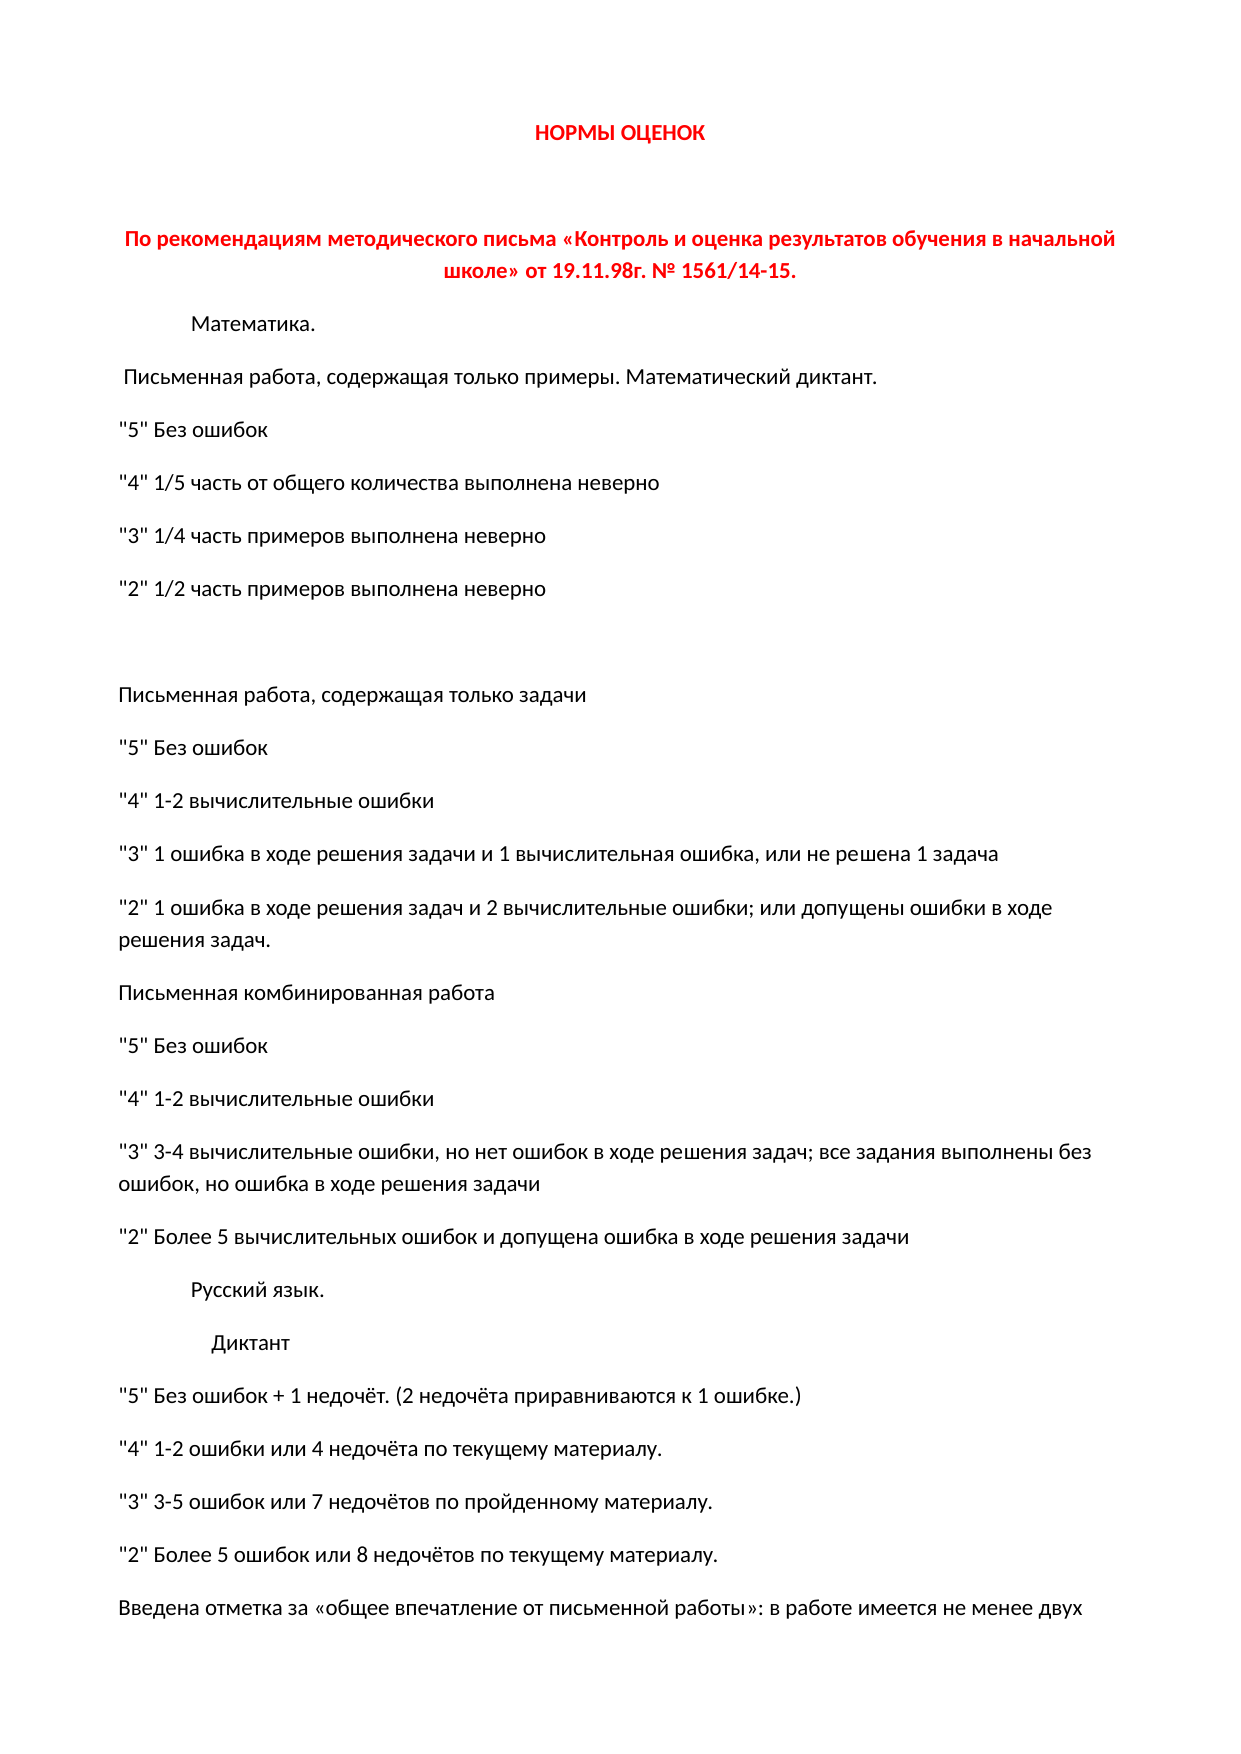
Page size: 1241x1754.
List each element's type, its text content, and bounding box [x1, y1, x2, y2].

text Диктант [118, 1328, 1122, 1356]
text Русский язык. [118, 1275, 1122, 1303]
text "5" Без ошибок [118, 1031, 1122, 1059]
text "4" 1/5 часть от общего количества выполнена неверно [118, 468, 1122, 496]
text "3" 1/4 часть примеров выполнена неверно [118, 521, 1122, 549]
text "3" 1 ошибка в ходе решения задачи и 1 вычислительная ошибка, или не ре­шена 1 задача [118, 839, 1122, 868]
text Математика. [118, 309, 1122, 337]
text "4" 1-2 вычислительные ошибки [118, 1084, 1122, 1112]
text Письменная работа, содержащая только примеры. Математический диктант. [118, 362, 1122, 390]
text "2" 1 ошибка в ходе решения задач и 2 вычислительные ошибки; или допу­щены ошибки в ходе решения задач. [118, 893, 1122, 953]
text "3" 3-4 вычислительные ошибки, но нет ошибок в ходе ре­шения задач; все задания выполнены без ошибок, но ошибка в ходе ре­шения задачи [118, 1137, 1122, 1197]
text По рекомендациям методического письма «Контроль и оценка результатов обучения в начальной школе» от 19.11.98г. № 1561/14-15. [118, 224, 1122, 284]
text Введена отметка за «общее впечатление от письменной работы»: в работе имеется не менее двух [118, 1593, 1122, 1621]
text "4" 1-2 вычислительные ошибки [118, 787, 1122, 814]
text "2" Более 5 ошибок или 8 недочётов по текущему материалу. [118, 1540, 1122, 1568]
text "3" 3-5 ошибок или 7 недочётов по пройденному материалу. [118, 1487, 1122, 1515]
text Письменная работа, содержащая только задачи [118, 681, 1122, 708]
text "4" 1-2 ошибки или 4 недочёта по теку­щему материалу. [118, 1434, 1122, 1462]
text Письменная комбинированная работа [118, 978, 1122, 1006]
text "5" Без ошибок [118, 733, 1122, 762]
text "2" 1/2 часть примеров выполнена неверно [118, 574, 1122, 602]
text НОРМЫ ОЦЕНОК [118, 118, 1122, 146]
text "5" Без ошибок + 1 недочёт. (2 недочёта приравниваются к 1 ошибке.) [118, 1381, 1122, 1409]
text "5" Без ошибок [118, 415, 1122, 443]
text "2" Более 5 вычислительных ошибок и допущена ошибка в ходе решения задачи [118, 1222, 1122, 1250]
